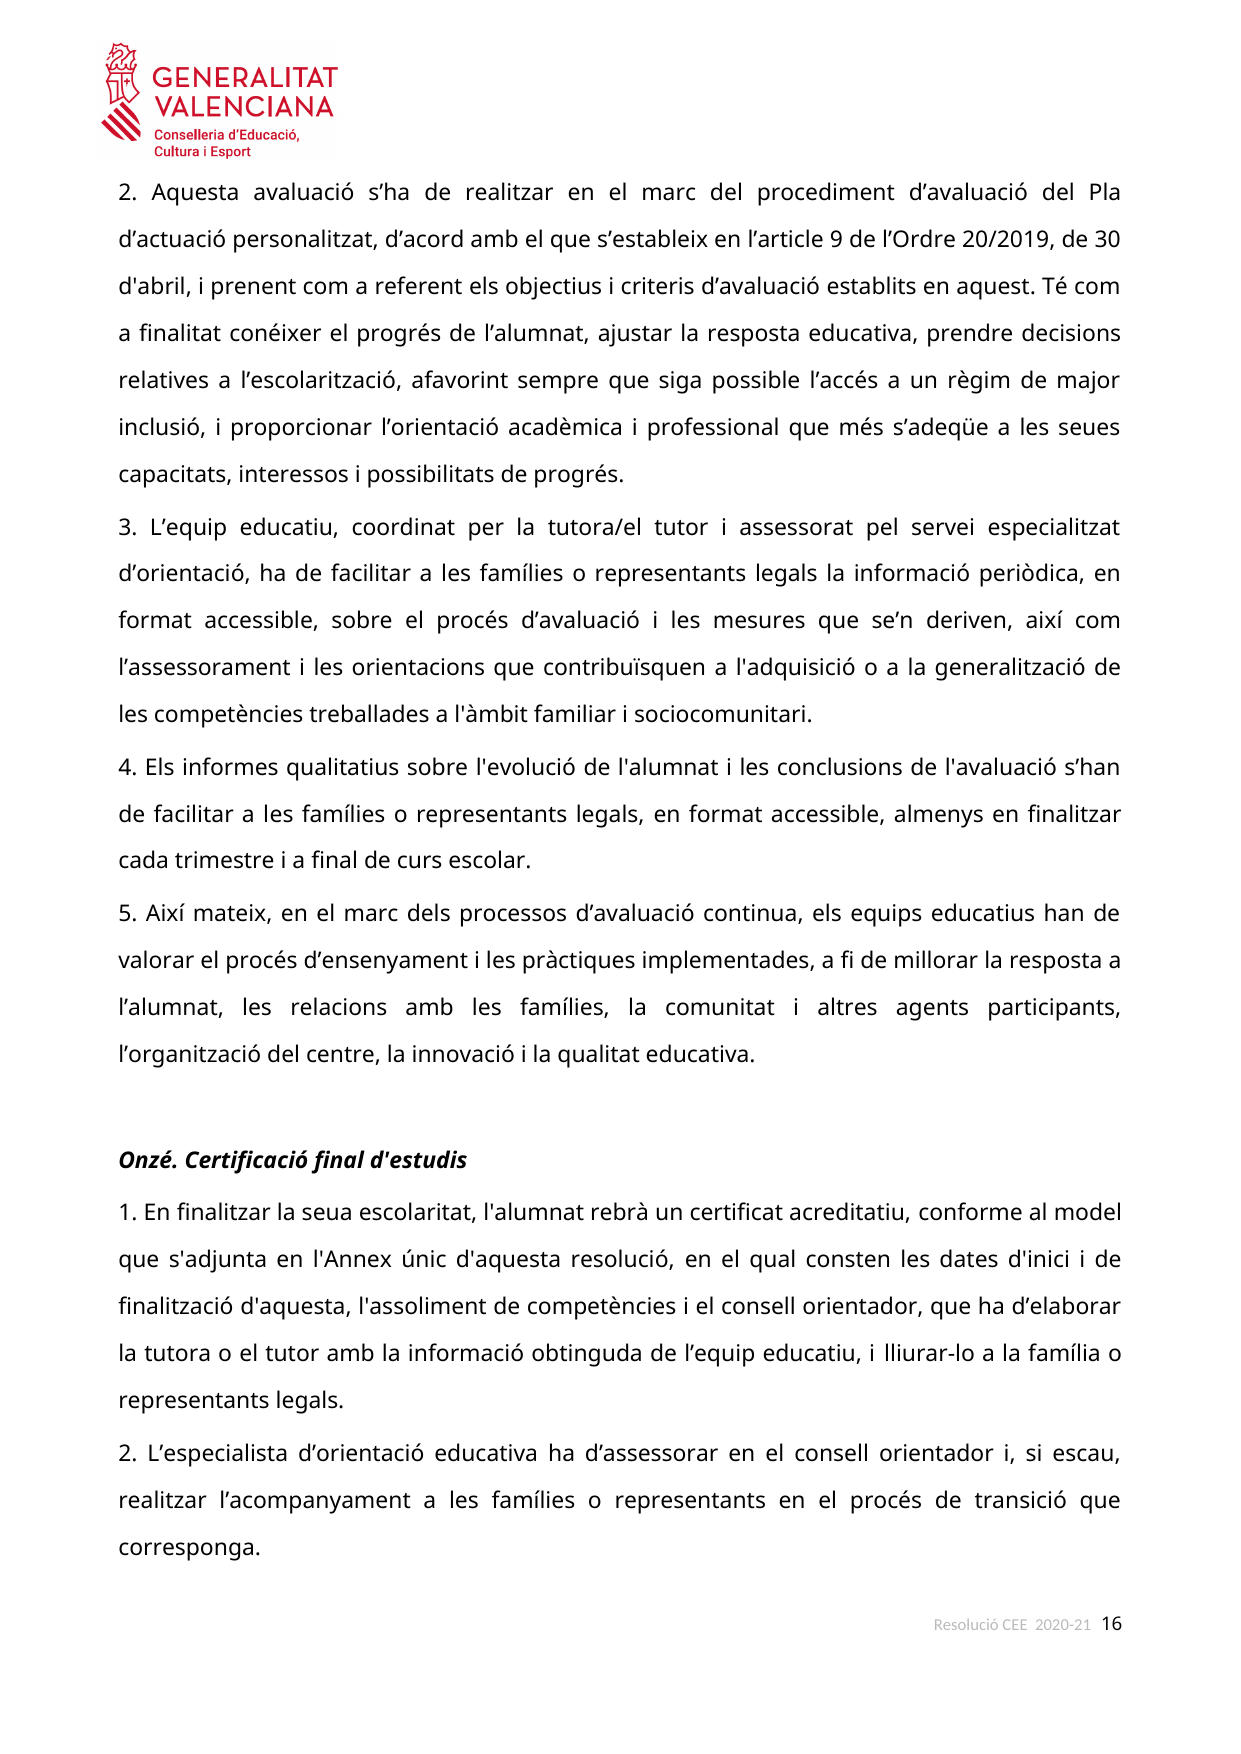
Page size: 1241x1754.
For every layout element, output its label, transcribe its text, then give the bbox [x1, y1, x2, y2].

text 1. En finalitzar la seua escolaritat, l'alumnat rebrà un certificat acreditatiu, conforme al model que s'adjunta en l'Annex únic d'aquesta resolució, en el qual consten les dates d'inici i de finalització d'aquesta, l'assoliment de competències i el consell orientador, que ha d’elaborar la tutora o el tutor amb la informació obtinguda de l’equip educatiu, i lliurar-lo a la família o representants legals. [118, 1196, 1122, 1415]
text 5. Així mateix, en el marc dels processos d’avaluació continua, els equips educatius han de valorar el procés d’ensenyament i les pràctiques implementades, a fi de millorar la resposta a l’alumnat, les relacions amb les famílies, la comunitat i altres agents participants, l’organització del centre, la innovació i la qualitat educativa. [118, 897, 1122, 1069]
text 3. L’equip educatiu, coordinat per la tutora/el tutor i assessorat pel servei especialitzat d’orientació, ha de facilitar a les famílies o representants legals la informació periòdica, en format accessible, sobre el procés d’avaluació i les mesures que se’n deriven, així com l’assessorament i les orientacions que contribuïsquen a l'adquisició o a la generalització de les competències treballades a l'àmbit familiar i sociocomunitari. [118, 510, 1122, 729]
text 2. Aquesta avaluació s’ha de realitzar en el marc del procediment d’avaluació del Pla d’actuació personalitzat, d’acord amb el que s’estableix en l’article 9 de l’Ordre 20/2019, de 30 d'abril, i prenent com a referent els objectius i criteris d’avaluació establits en aquest. Té com a finalitat conéixer el progrés de l’alumnat, ajustar la resposta educativa, prendre decisions relatives a l’escolarització, afavorint sempre que siga possible l’accés a un règim de major inclusió, i proporcionar l’orientació acadèmica i professional que més s’adeqüe a les seues capacitats, interessos i possibilitats de progrés. [118, 176, 1122, 489]
text 4. Els informes qualitatius sobre l'evolució de l'alumnat i les conclusions de l'avaluació s’han de facilitar a les famílies o representants legals, en format accessible, almenys en finalitzar cada trimestre i a final de curs escolar. [118, 751, 1122, 876]
text Onzé. Certificació final d'estudis [118, 1143, 1122, 1175]
text 2. L’especialista d’orientació educativa ha d’assessorar en el consell orientador i, si escau, realitzar l’acompanyament a les famílies o representants en el procés de transició que corresponga. [118, 1437, 1122, 1562]
picture [98, 40, 341, 159]
